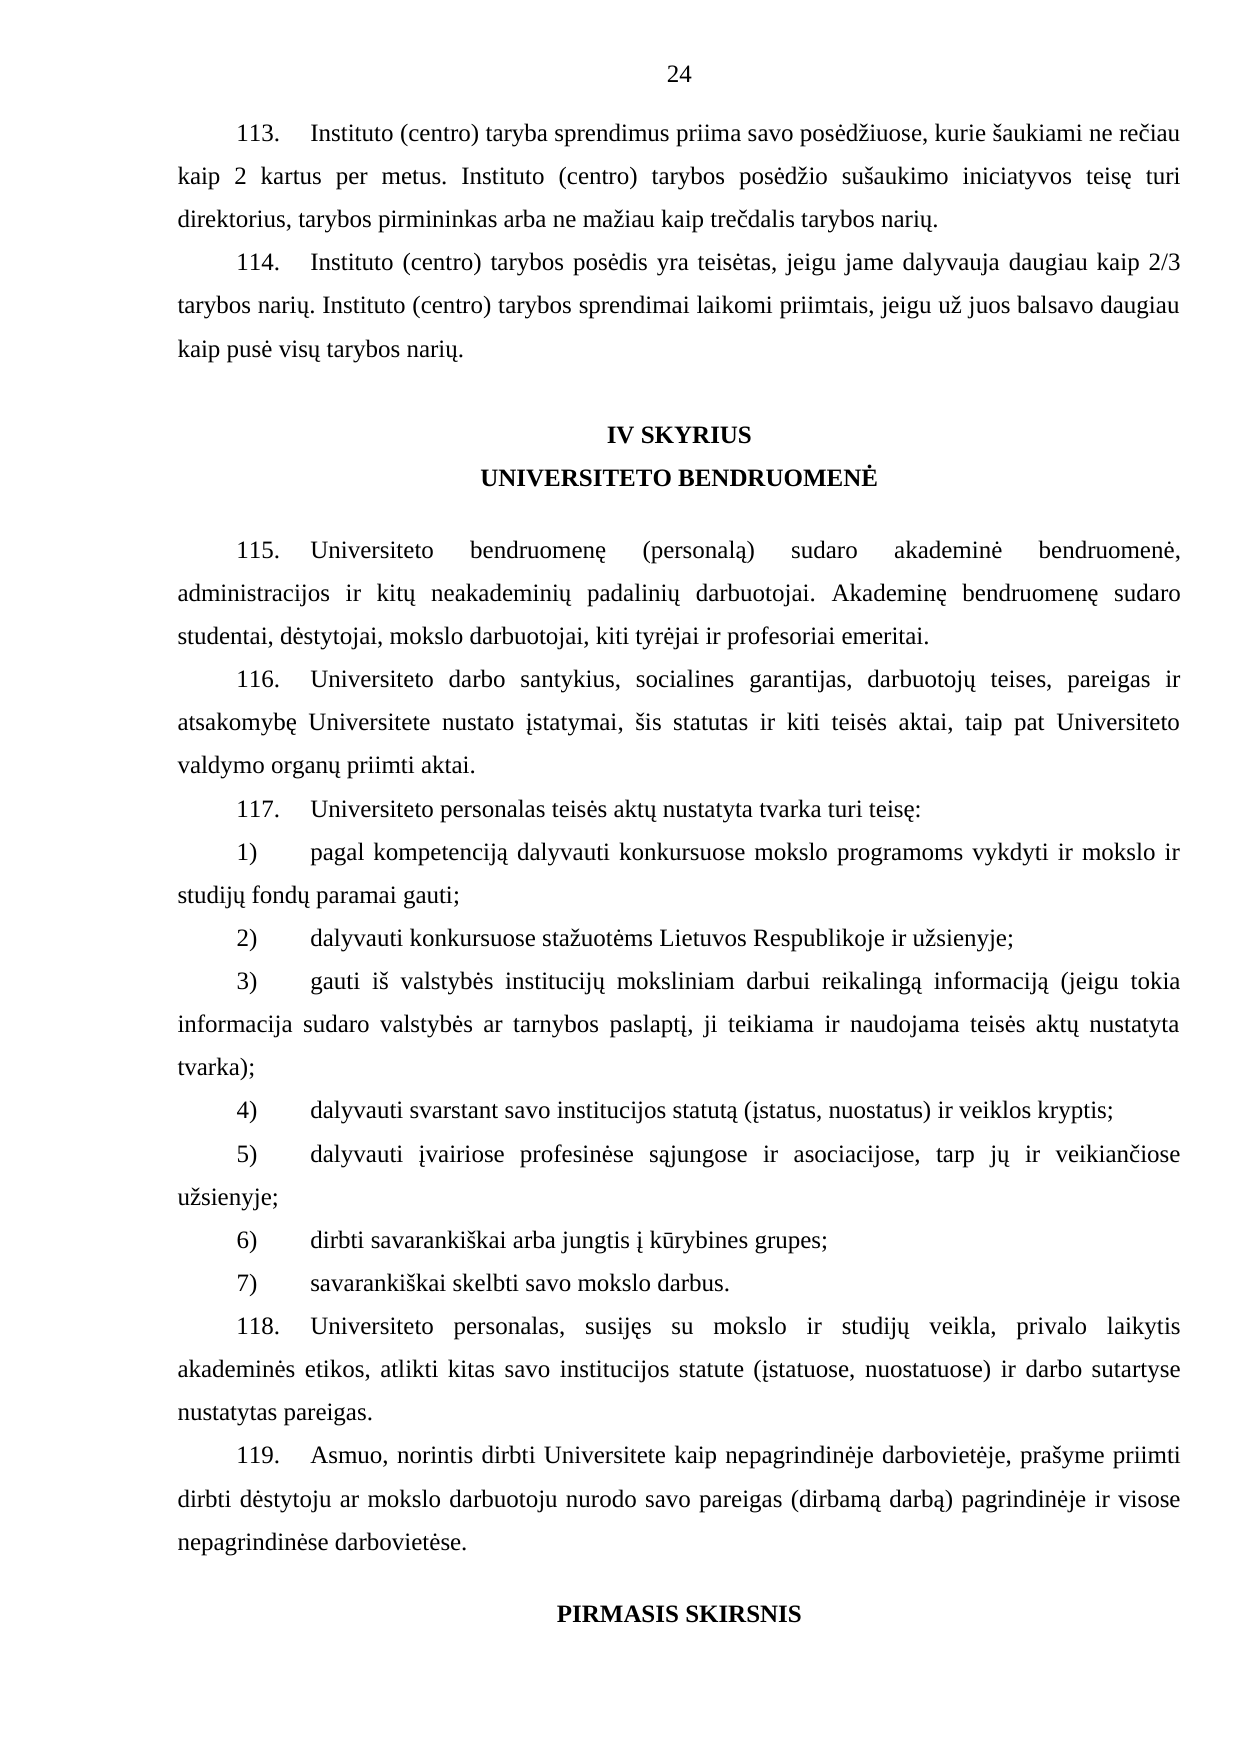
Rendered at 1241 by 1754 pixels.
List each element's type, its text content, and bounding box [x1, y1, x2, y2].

text 117. Universiteto personalas teisės aktų nustatyta tvarka turi teisę: [177, 794, 1181, 822]
text 5) dalyvauti įvairiose profesinėse sąjungose ir asociacijose, tarp jų ir veikiančiose užsienyje; [177, 1139, 1181, 1211]
text 2) dalyvauti konkursuose stažuotėms Lietuvos Respublikoje ir užsienyje; [177, 923, 1181, 952]
text 114. Instituto (centro) tarybos posėdis yra teisėtas, jeigu jame dalyvauja daugiau kaip 2/3 tarybos narių. Instituto (centro) tarybos sprendimai laikomi priimtais, jeigu už juos balsavo daugiau kaip pusė visų tarybos narių. [177, 247, 1181, 362]
text 116. Universiteto darbo santykius, socialines garantijas, darbuotojų teises, pareigas ir atsakomybę Universitete nustato įstatymai, šis statutas ir kiti teisės aktai, taip pat Universiteto valdymo organų priimti aktai. [177, 664, 1181, 779]
text IV SKYRIUS [177, 420, 1181, 449]
text 3) gauti iš valstybės institucijų moksliniam darbui reikalingą informaciją (jeigu tokia informacija sudaro valstybės ar tarnybos paslaptį, ji teikiama ir naudojama teisės aktų nustatyta tvarka); [177, 966, 1181, 1081]
text 7) savarankiškai skelbti savo mokslo darbus. [177, 1268, 1181, 1297]
text 6) dirbti savarankiškai arba jungtis į kūrybines grupes; [177, 1225, 1181, 1254]
text 1) pagal kompetenciją dalyvauti konkursuose mokslo programoms vykdyti ir mokslo ir studijų fondų paramai gauti; [177, 837, 1181, 909]
text 119. Asmuo, norintis dirbti Universitete kaip nepagrindinėje darbovietėje, prašyme priimti dirbti dėstytoju ar mokslo darbuotoju nurodo savo pareigas (dirbamą darbą) pagrindinėje ir visose nepagrindinėse darbovietėse. [177, 1441, 1181, 1556]
text 4) dalyvauti svarstant savo institucijos statutą (įstatus, nuostatus) ir veiklos kryptis; [177, 1096, 1181, 1124]
text 115. Universiteto bendruomenę (personalą) sudaro akademinė bendruomenė, administracijos ir kitų neakademinių padalinių darbuotojai. Akademinę bendruomenę sudaro studentai, dėstytojai, mokslo darbuotojai, kiti tyrėjai ir profesoriai emeritai. [177, 535, 1181, 650]
text universiteto bendruomenė [177, 463, 1181, 492]
text 118. Universiteto personalas, susijęs su mokslo ir studijų veikla, privalo laikytis akademinės etikos, atlikti kitas savo institucijos statute (įstatuose, nuostatuose) ir darbo sutartyse nustatytas pareigas. [177, 1311, 1181, 1426]
text 113. Instituto (centro) taryba sprendimus priima savo posėdžiuose, kurie šaukiami ne rečiau kaip 2 kartus per metus. Instituto (centro) tarybos posėdžio sušaukimo iniciatyvos teisę turi direktorius, tarybos pirmininkas arba ne mažiau kaip trečdalis tarybos narių. [177, 118, 1181, 233]
text pirmasis SKIRSNIS [177, 1599, 1181, 1627]
